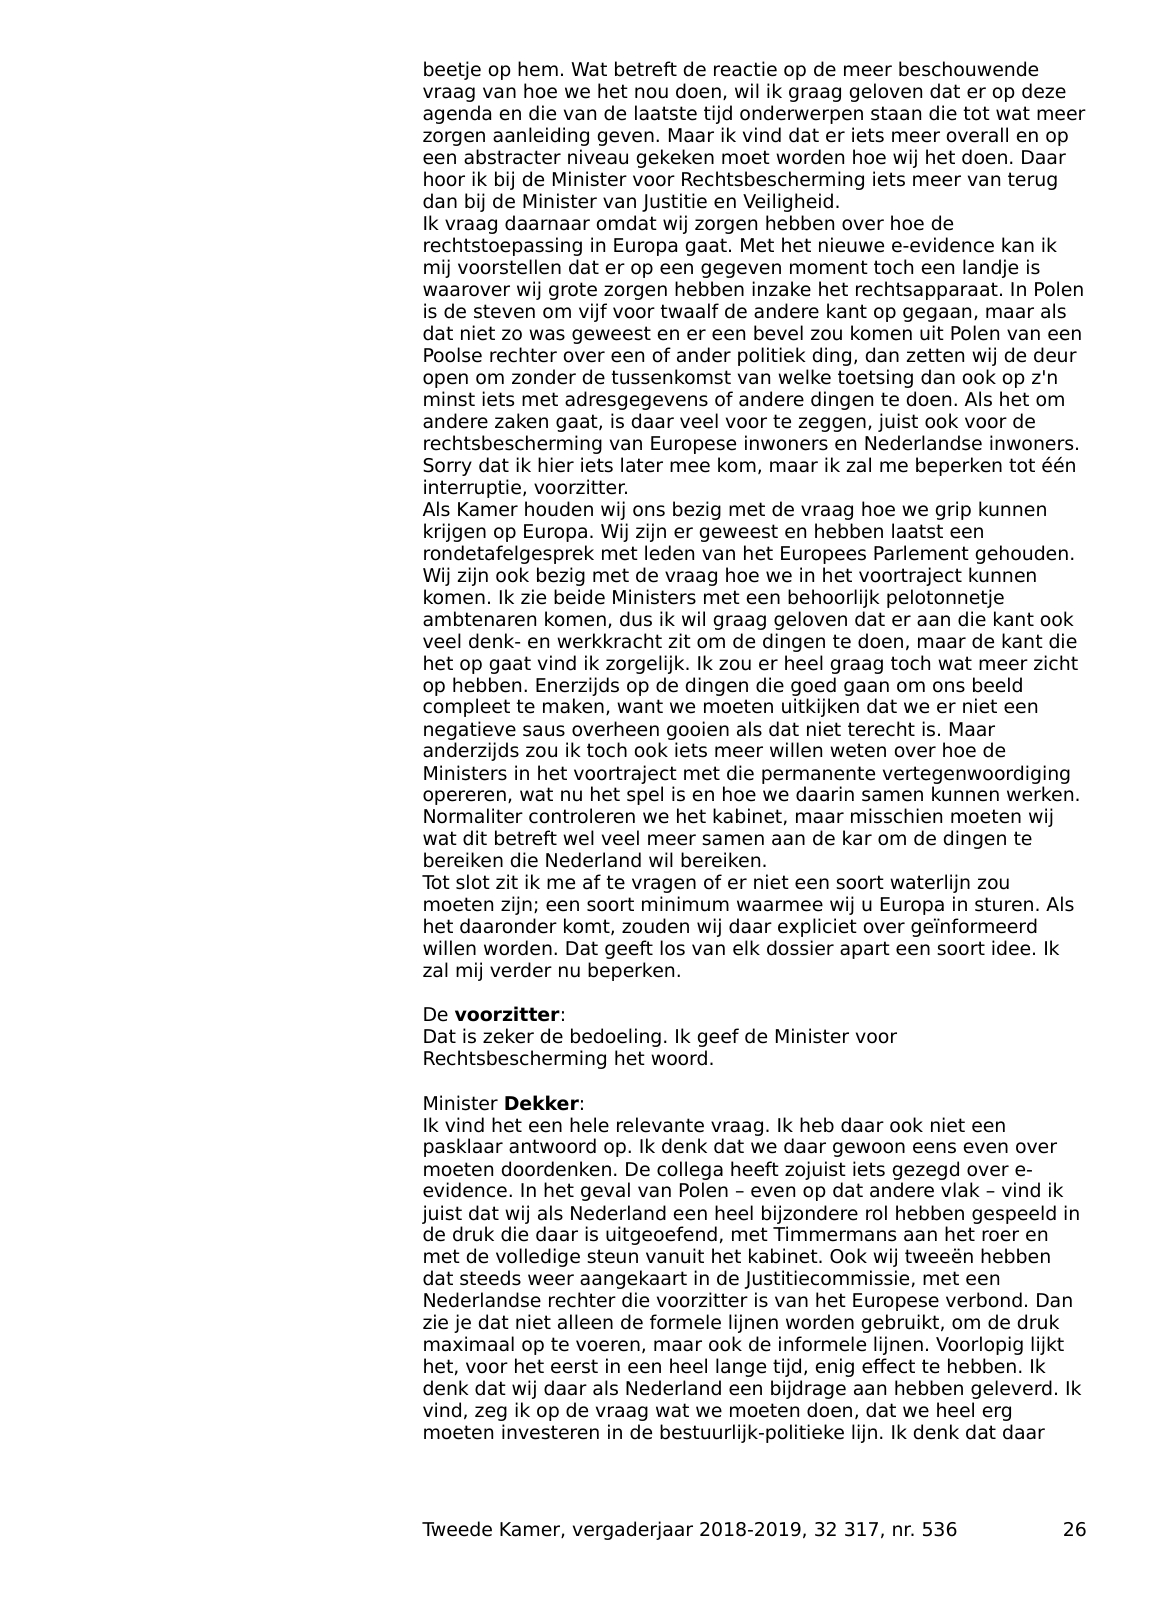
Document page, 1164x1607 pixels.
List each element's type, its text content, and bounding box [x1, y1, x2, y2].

text beetje op hem. Wat betreft de reactie op de meer beschouwende vraag van hoe we het nou doen, wil ik graag geloven dat er op deze agenda en die van de laatste tijd onderwerpen staan die tot wat meer zorgen aanleiding geven. Maar ik vind dat er iets meer overall en op een abstracter niveau gekeken moet worden hoe wij het doen. Daar hoor ik bij de Minister voor Rechtsbescherming iets meer van terug dan bij de Minister van Justitie en Veiligheid. [422, 59, 1087, 213]
text Als Kamer houden wij ons bezig met de vraag hoe we grip kunnen krijgen op Europa. Wij zijn er geweest en hebben laatst een rondetafelgesprek met leden van het Europees Parlement gehouden. Wij zijn ook bezig met de vraag hoe we in het voortraject kunnen komen. Ik zie beide Ministers met een behoorlijk pelotonnetje ambtenaren komen, dus ik wil graag geloven dat er aan die kant ook veel denk- en werkkracht zit om de dingen te doen, maar de kant die het op gaat vind ik zorgelijk. Ik zou er heel graag toch wat meer zicht op hebben. Enerzijds op de dingen die goed gaan om ons beeld compleet te maken, want we moeten uitkijken dat we er niet een negatieve saus overheen gooien als dat niet terecht is. Maar anderzijds zou ik toch ook iets meer willen weten over hoe de Ministers in het voortraject met die permanente vertegenwoordiging opereren, wat nu het spel is en hoe we daarin samen kunnen werken. Normaliter controleren we het kabinet, maar misschien moeten wij wat dit betreft wel veel meer samen aan de kar om de dingen te bereiken die Nederland wil bereiken. [422, 499, 1087, 872]
text De voorzitter: [422, 1004, 1087, 1026]
text Ik vind het een hele relevante vraag. Ik heb daar ook niet een pasklaar antwoord op. Ik denk dat we daar gewoon eens even over moeten doordenken. De collega heeft zojuist iets gezegd over e-evidence. In het geval van Polen – even op dat andere vlak – vind ik juist dat wij als Nederland een heel bijzondere rol hebben gespeeld in de druk die daar is uitgeoefend, met Timmermans aan het roer en met de volledige steun vanuit het kabinet. Ook wij tweeën hebben dat steeds weer aangekaart in de Justitiecommissie, met een Nederlandse rechter die voorzitter is van het Europese verbond. Dan zie je dat niet alleen de formele lijnen worden gebruikt, om de druk maximaal op te voeren, maar ook de informele lijnen. Voorlopig lijkt het, voor het eerst in een heel lange tijd, enig effect te hebben. Ik denk dat wij daar als Nederland een bijdrage aan hebben geleverd. Ik vind, zeg ik op de vraag wat we moeten doen, dat we heel erg moeten investeren in de bestuurlijk-politieke lijn. Ik denk dat daar [422, 1114, 1087, 1444]
text Dat is zeker de bedoeling. Ik geef de Minister voor Rechtsbescherming het woord. [422, 1026, 1087, 1070]
text Minister Dekker: [422, 1092, 1087, 1114]
text Tot slot zit ik me af te vragen of er niet een soort waterlijn zou moeten zijn; een soort minimum waarmee wij u Europa in sturen. Als het daaronder komt, zouden wij daar expliciet over geïnformeerd willen worden. Dat geeft los van elk dossier apart een soort idee. Ik zal mij verder nu beperken. [422, 872, 1087, 982]
text Ik vraag daarnaar omdat wij zorgen hebben over hoe de rechtstoepassing in Europa gaat. Met het nieuwe e-evidence kan ik mij voorstellen dat er op een gegeven moment toch een landje is waarover wij grote zorgen hebben inzake het rechtsapparaat. In Polen is de steven om vijf voor twaalf de andere kant op gegaan, maar als dat niet zo was geweest en er een bevel zou komen uit Polen van een Poolse rechter over een of ander politiek ding, dan zetten wij de deur open om zonder de tussenkomst van welke toetsing dan ook op z'n minst iets met adresgegevens of andere dingen te doen. Als het om andere zaken gaat, is daar veel voor te zeggen, juist ook voor de rechtsbescherming van Europese inwoners en Nederlandse inwoners. Sorry dat ik hier iets later mee kom, maar ik zal me beperken tot één interruptie, voorzitter. [422, 213, 1087, 499]
